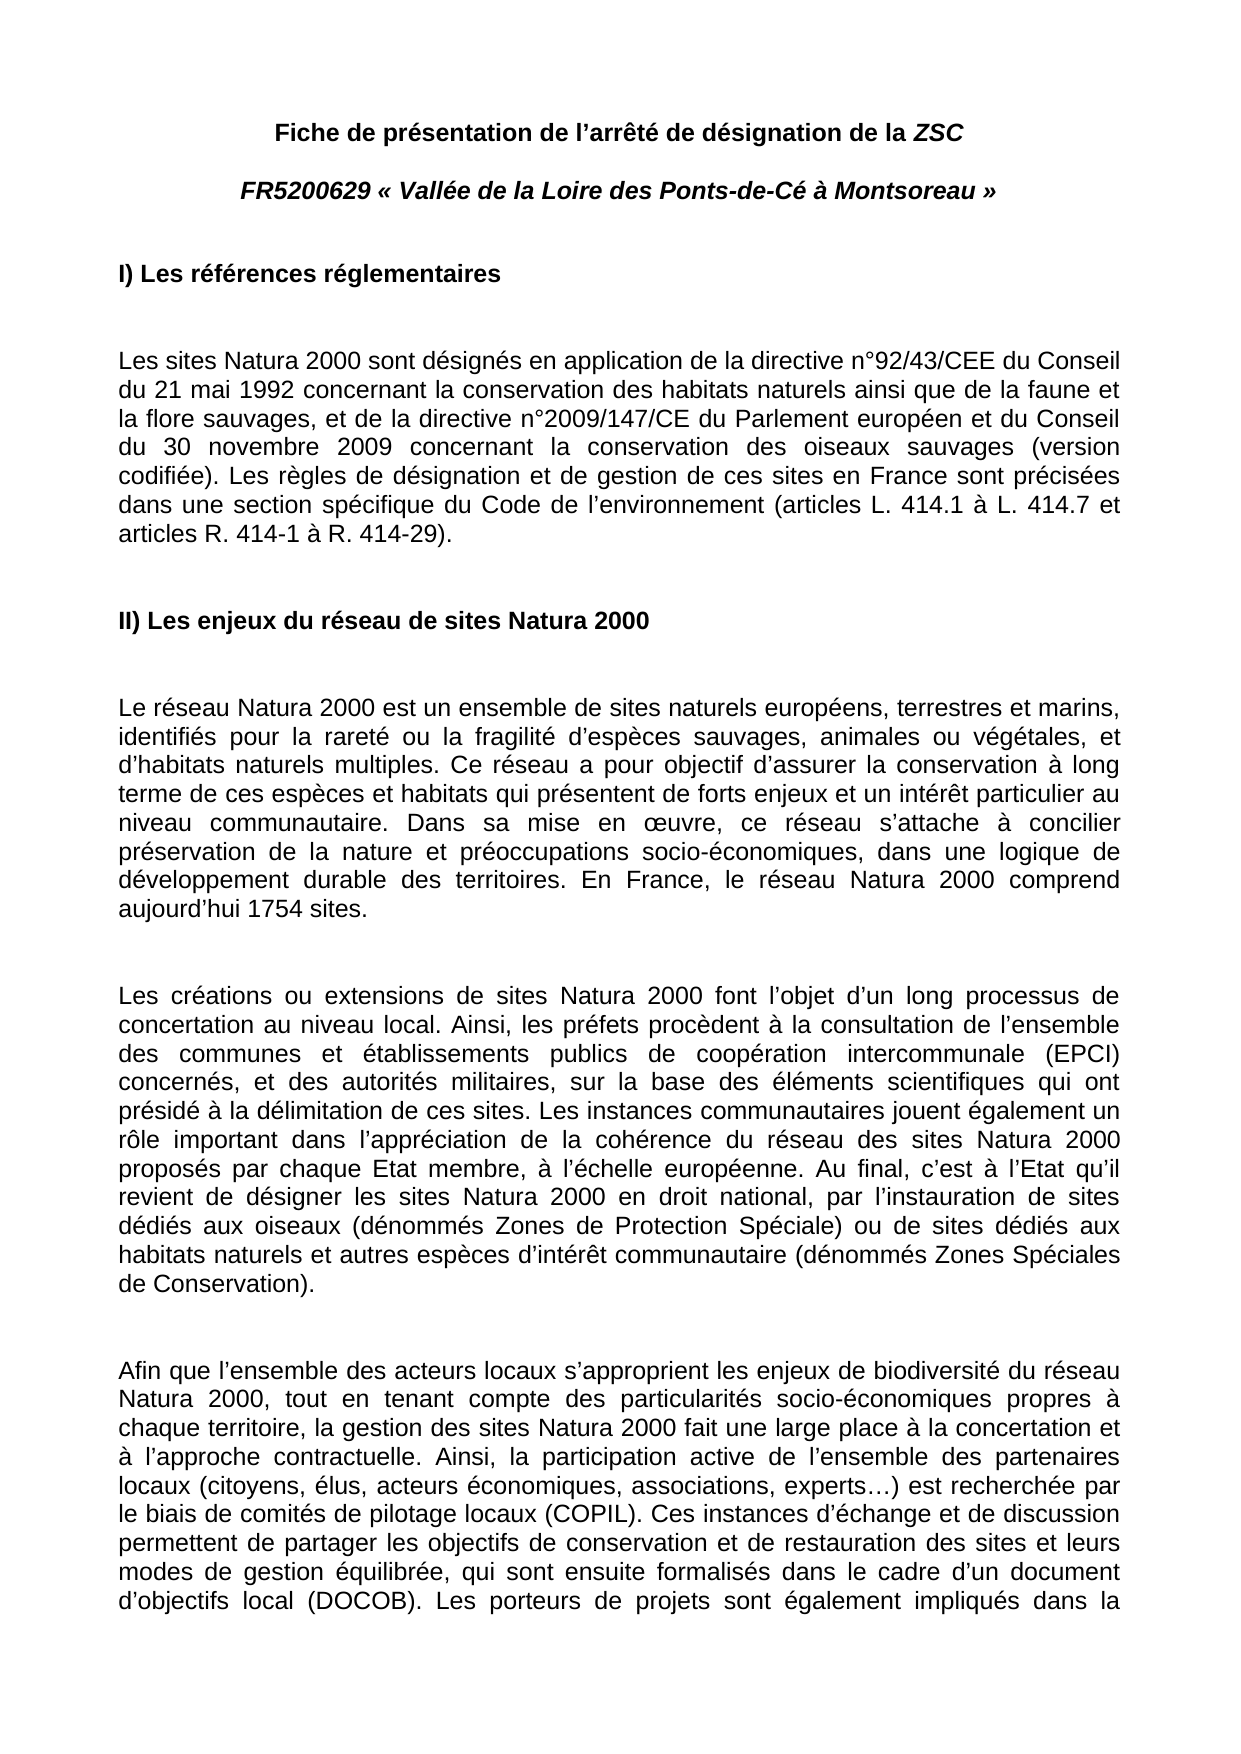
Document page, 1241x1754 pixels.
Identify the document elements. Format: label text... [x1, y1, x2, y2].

text Les créations ou extensions de sites Natura 2000 font l’objet d’un long processus de concertation au niveau local. Ainsi, les préfets procèdent à la consultation de l’ensemble des communes et établissements publics de coopération intercommunale (EPCI) concernés, et des autorités militaires, sur la base des éléments scientifiques qui ont présidé à la délimitation de ces sites. Les instances communautaires jouent également un rôle important dans l’appréciation de la cohérence du réseau des sites Natura 2000 proposés par chaque Etat membre, à l’échelle européenne. Au final, c’est à l’Etat qu’il revient de désigner les sites Natura 2000 en droit national, par l’instauration de sites dédiés aux oiseaux (dénommés Zones de Protection Spéciale) ou de sites dédiés aux habitats naturels et autres espèces d’intérêt communautaire (dénommés Zones Spéciales de Conservation). [118, 981, 1122, 1297]
text Les sites Natura 2000 sont désignés en application de la directive n°92/43/CEE du Conseil du 21 mai 1992 concernant la conservation des habitats naturels ainsi que de la faune et la flore sauvages, et de la directive n°2009/147/CE du Parlement européen et du Conseil du 30 novembre 2009 concernant la conservation des oiseaux sauvages (version codifiée). Les règles de désignation et de gestion de ces sites en France sont précisées dans une section spécifique du Code de l’environnement (articles L. 414.1 à L. 414.7 et articles R. 414-1 à R. 414-29). [118, 346, 1122, 547]
text I) Les références réglementaires [118, 259, 1122, 288]
text II) Les enjeux du réseau de sites Natura 2000 [118, 606, 1122, 634]
text Fiche de présentation de l’arrêté de désignation de la ZSC [118, 118, 1122, 147]
text Le réseau Natura 2000 est un ensemble de sites naturels européens, terrestres et marins, identifiés pour la rareté ou la fragilité d’espèces sauvages, animales ou végétales, et d’habitats naturels multiples. Ce réseau a pour objectif d’assurer la conservation à long terme de ces espèces et habitats qui présentent de forts enjeux et un intérêt particulier au niveau communautaire. Dans sa mise en œuvre, ce réseau s’attache à concilier préservation de la nature et préoccupations socio-économiques, dans une logique de développement durable des territoires. En France, le réseau Natura 2000 comprend aujourd’hui 1754 sites. [118, 693, 1122, 923]
text FR5200629 « Vallée de la Loire des Ponts-de-Cé à Montsoreau » [118, 176, 1122, 205]
text Afin que l’ensemble des acteurs locaux s’approprient les enjeux de biodiversité du réseau Natura 2000, tout en tenant compte des particularités socio-économiques propres à chaque territoire, la gestion des sites Natura 2000 fait une large place à la concertation et à l’approche contractuelle. Ainsi, la participation active de l’ensemble des partenaires locaux (citoyens, élus, acteurs économiques, associations, experts…) est recherchée par le biais de comités de pilotage locaux (COPIL). Ces instances d’échange et de discussion permettent de partager les objectifs de conservation et de restauration des sites et leurs modes de gestion équilibrée, qui sont ensuite formalisés dans le cadre d’un document d’objectifs local (DOCOB). Les porteurs de projets sont également impliqués dans la [118, 1356, 1122, 1614]
